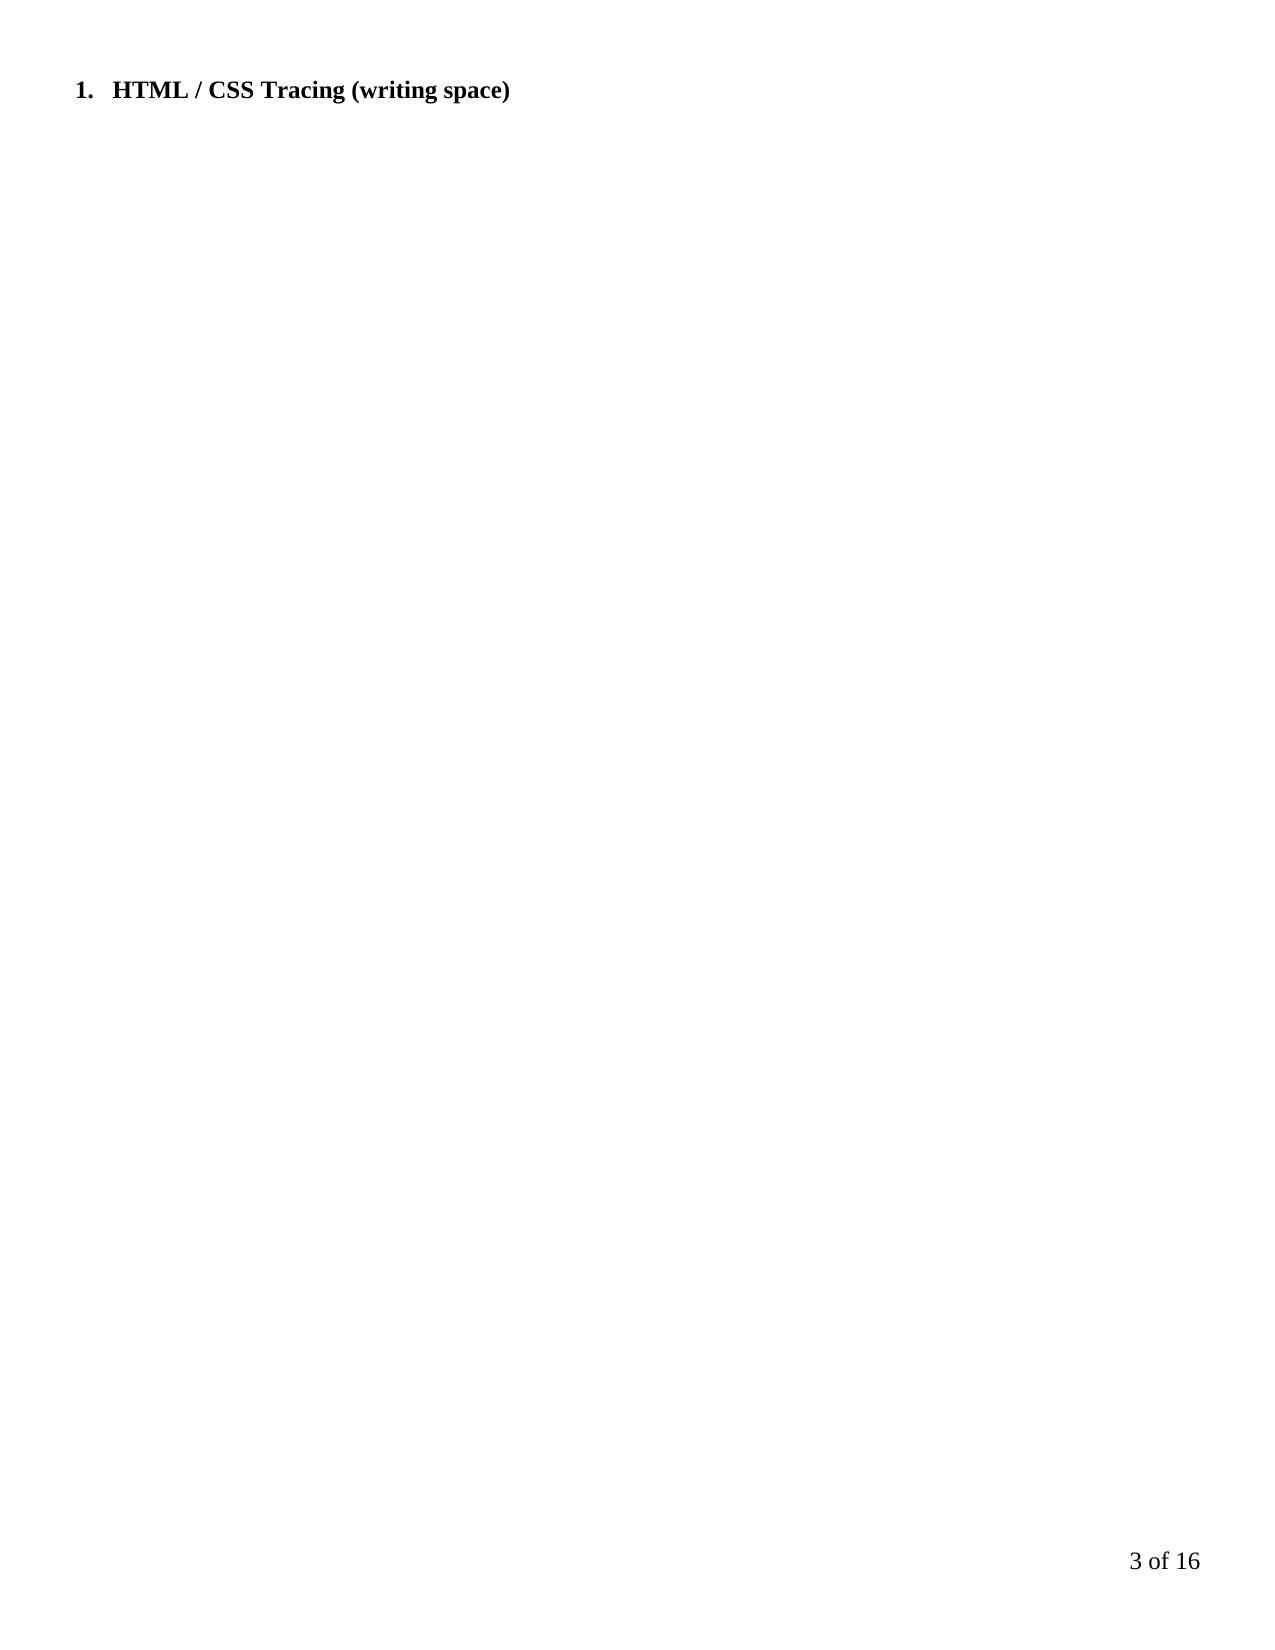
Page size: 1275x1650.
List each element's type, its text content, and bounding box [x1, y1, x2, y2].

text 1. HTML / CSS Tracing (writing space) [75, 75, 1200, 104]
